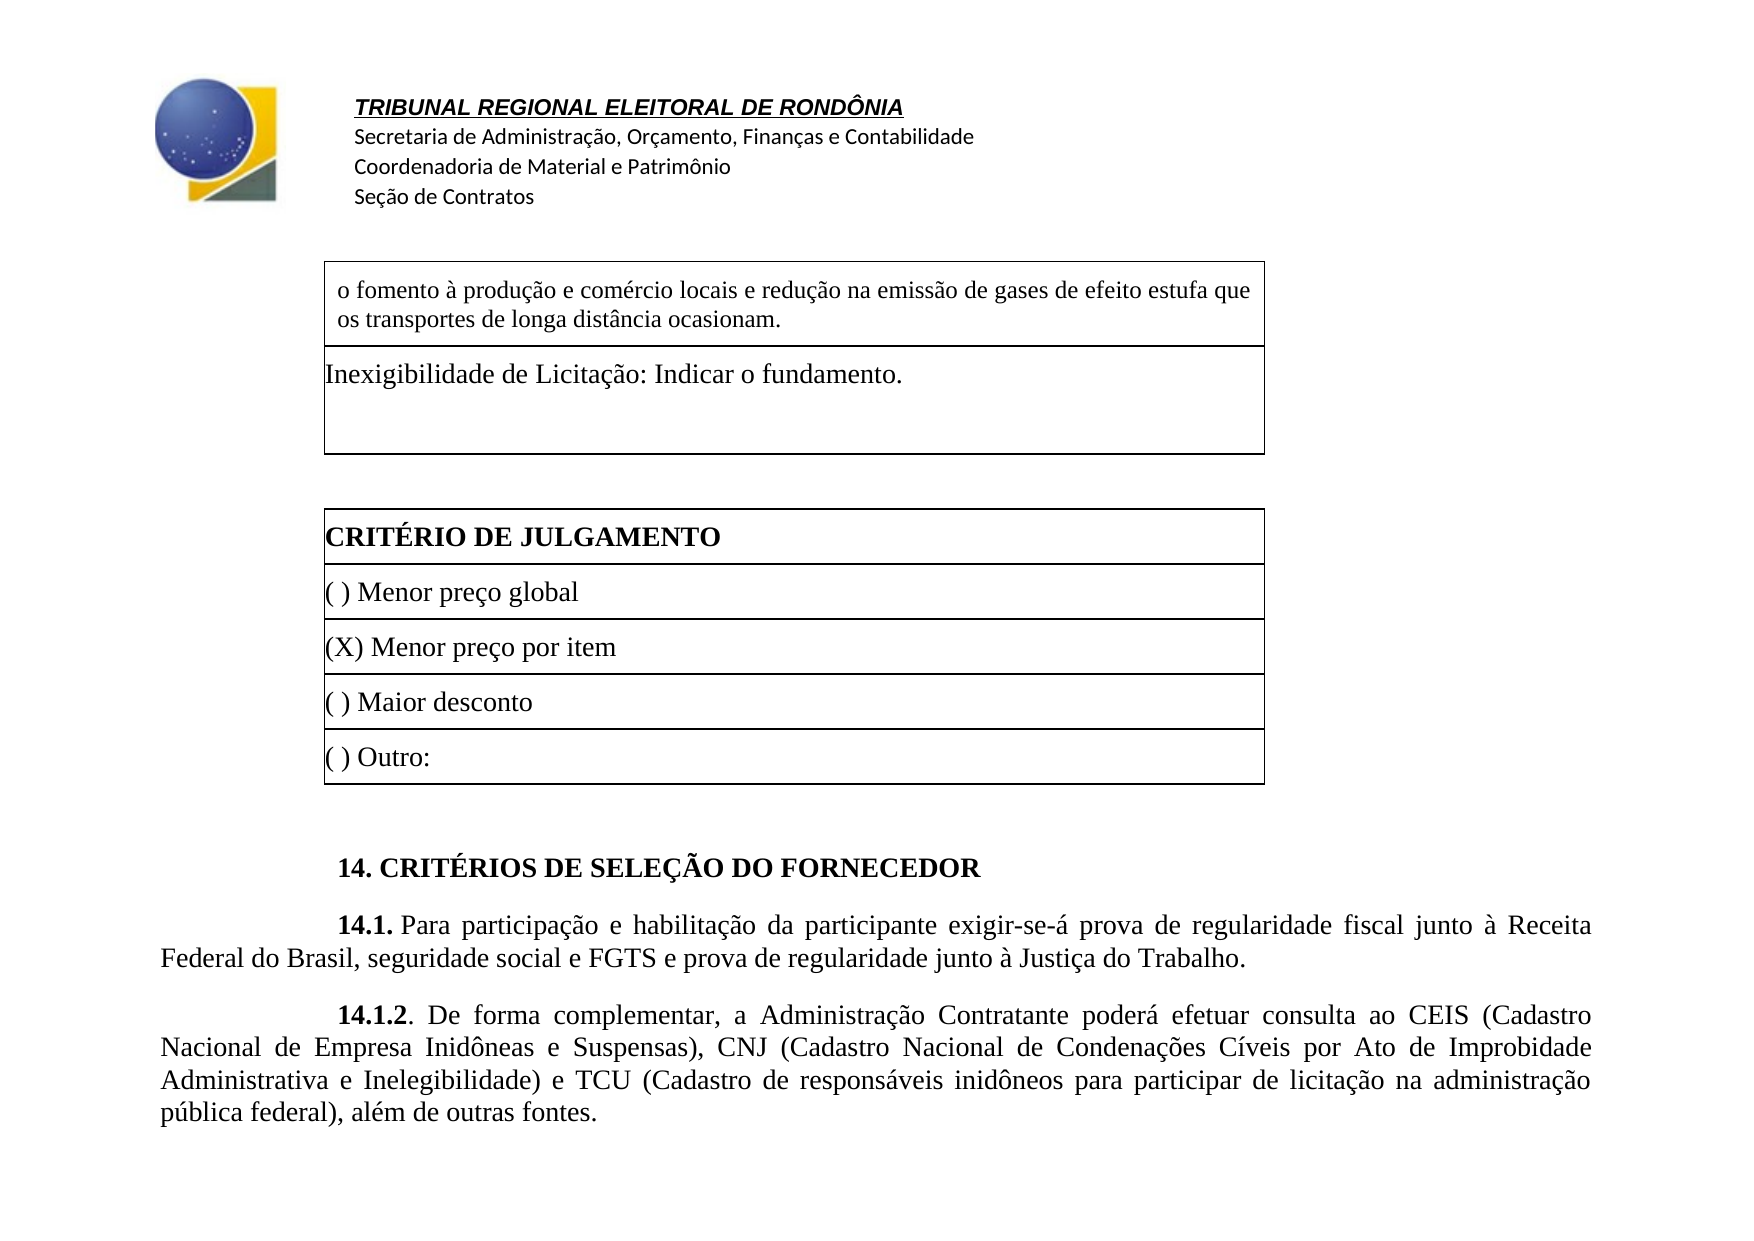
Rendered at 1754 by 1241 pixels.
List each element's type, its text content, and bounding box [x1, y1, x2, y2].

table_cell ( ) Maior desconto [325, 675, 1264, 728]
text 14.1. Para participação e habilitação da participante exigir-se-á prova de regularidade fiscal junto à Receita Federal do Brasil, seguridade social e FGTS e prova de regularidade junto à Justiça do Trabalho. [160, 908, 1594, 973]
text 14.1.2. De forma complementar, a Administração Contratante poderá efetuar consulta ao CEIS (Cadastro Nacional de Empresa Inidôneas e Suspensas), CNJ (Cadastro Nacional de Condenações Cíveis por Ato de Improbidade Administrativa e Inelegibilidade) e TCU (Cadastro de responsáveis inidôneos para participar de licitação na administração pública federal), além de outras fontes. [160, 998, 1594, 1128]
table_cell o fomento à produção e comércio locais e redução na emissão de gases de efeito estufa que os transportes de longa distância ocasionam. [325, 262, 1264, 345]
table_cell ( ) Outro: [325, 730, 1264, 783]
text 14. CRITÉRIOS DE SELEÇÃO DO FORNECEDOR [160, 851, 1594, 883]
table_header CRITÉRIO DE JULGAMENTO [325, 510, 1264, 563]
table_cell Inexigibilidade de Licitação: Indicar o fundamento. [325, 347, 1264, 453]
table_cell ( ) Menor preço global [325, 565, 1264, 618]
table_cell (X) Menor preço por item [325, 620, 1264, 673]
